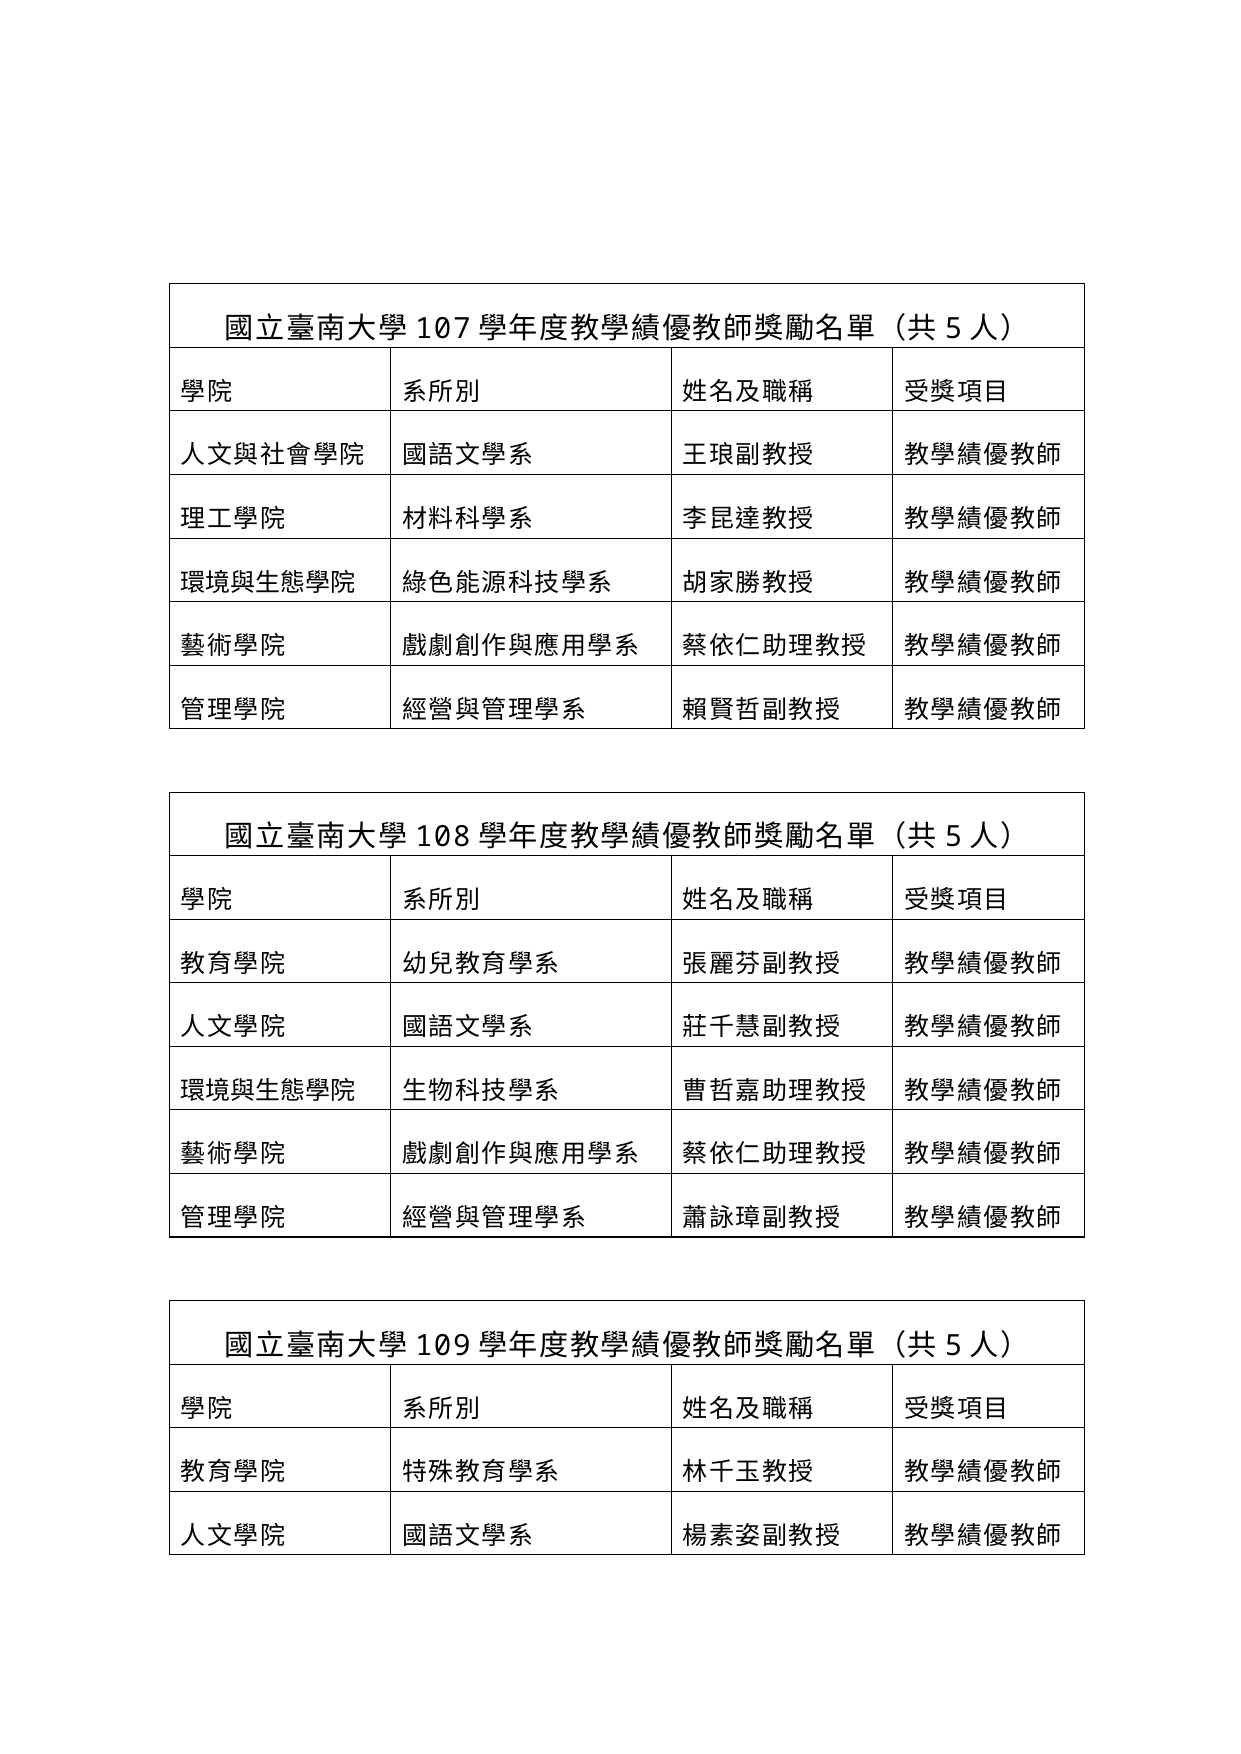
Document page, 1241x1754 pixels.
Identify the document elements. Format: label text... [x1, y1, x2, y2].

table_cell 教學績優教師 [893, 983, 1084, 1046]
table_header 國立臺南大學108學年度教學績優教師獎勵名單（共5人） [170, 793, 1084, 855]
table_cell 人文學院 [170, 1492, 390, 1554]
table_cell 王琅副教授 [672, 411, 892, 474]
table_cell 學院 [170, 1365, 390, 1427]
table_cell 教學績優教師 [893, 602, 1084, 664]
table_cell 教學績優教師 [893, 666, 1084, 728]
table_cell 蔡依仁助理教授 [672, 602, 892, 664]
table_cell 蕭詠璋副教授 [672, 1174, 892, 1236]
table_cell 教學績優教師 [893, 1110, 1084, 1173]
table_cell 教學績優教師 [893, 411, 1084, 474]
table_cell 環境與生態學院 [170, 539, 390, 601]
table_cell 藝術學院 [170, 602, 390, 664]
table_cell 受獎項目 [893, 348, 1084, 410]
table_cell 管理學院 [170, 666, 390, 728]
table_cell 國語文學系 [391, 983, 671, 1046]
table_cell 受獎項目 [893, 856, 1084, 919]
table_cell 賴賢哲副教授 [672, 666, 892, 728]
table_cell 教育學院 [170, 920, 390, 982]
table_cell 系所別 [391, 856, 671, 919]
table_cell 李昆達教授 [672, 475, 892, 537]
table_cell 教學績優教師 [893, 1492, 1084, 1554]
table_cell 胡家勝教授 [672, 539, 892, 601]
table_cell 管理學院 [170, 1174, 390, 1236]
table_cell 國語文學系 [391, 1492, 671, 1554]
table_cell 環境與生態學院 [170, 1047, 390, 1109]
table_cell 張麗芬副教授 [672, 920, 892, 982]
table_cell 戲劇創作與應用學系 [391, 602, 671, 664]
table_cell 教學績優教師 [893, 920, 1084, 982]
table_cell 綠色能源科技學系 [391, 539, 671, 601]
table_cell 教學績優教師 [893, 475, 1084, 537]
table_cell 生物科技學系 [391, 1047, 671, 1109]
table_cell 楊素姿副教授 [672, 1492, 892, 1554]
table_cell 林千玉教授 [672, 1428, 892, 1491]
table_cell 受獎項目 [893, 1365, 1084, 1427]
table_cell 特殊教育學系 [391, 1428, 671, 1491]
table_cell 戲劇創作與應用學系 [391, 1110, 671, 1173]
table_cell 幼兒教育學系 [391, 920, 671, 982]
table_cell 人文與社會學院 [170, 411, 390, 474]
table_cell 莊千慧副教授 [672, 983, 892, 1046]
table_cell 理工學院 [170, 475, 390, 537]
table_header 國立臺南大學107學年度教學績優教師獎勵名單（共5人） [170, 284, 1084, 347]
table_cell 曹哲嘉助理教授 [672, 1047, 892, 1109]
table_cell 國語文學系 [391, 411, 671, 474]
table_cell 姓名及職稱 [672, 1365, 892, 1427]
table_cell 經營與管理學系 [391, 1174, 671, 1236]
table_cell 系所別 [391, 348, 671, 410]
table_cell 教學績優教師 [893, 539, 1084, 601]
table_cell 學院 [170, 348, 390, 410]
table_cell 教學績優教師 [893, 1428, 1084, 1491]
table_cell 人文學院 [170, 983, 390, 1046]
table_cell 教學績優教師 [893, 1174, 1084, 1236]
table_cell 教育學院 [170, 1428, 390, 1491]
table_header 國立臺南大學109學年度教學績優教師獎勵名單（共5人） [170, 1301, 1084, 1363]
table_cell 姓名及職稱 [672, 856, 892, 919]
table_cell 系所別 [391, 1365, 671, 1427]
table_cell 材料科學系 [391, 475, 671, 537]
table_cell 藝術學院 [170, 1110, 390, 1173]
table_cell 經營與管理學系 [391, 666, 671, 728]
table_cell 學院 [170, 856, 390, 919]
table_cell 教學績優教師 [893, 1047, 1084, 1109]
table_cell 蔡依仁助理教授 [672, 1110, 892, 1173]
table_cell 姓名及職稱 [672, 348, 892, 410]
